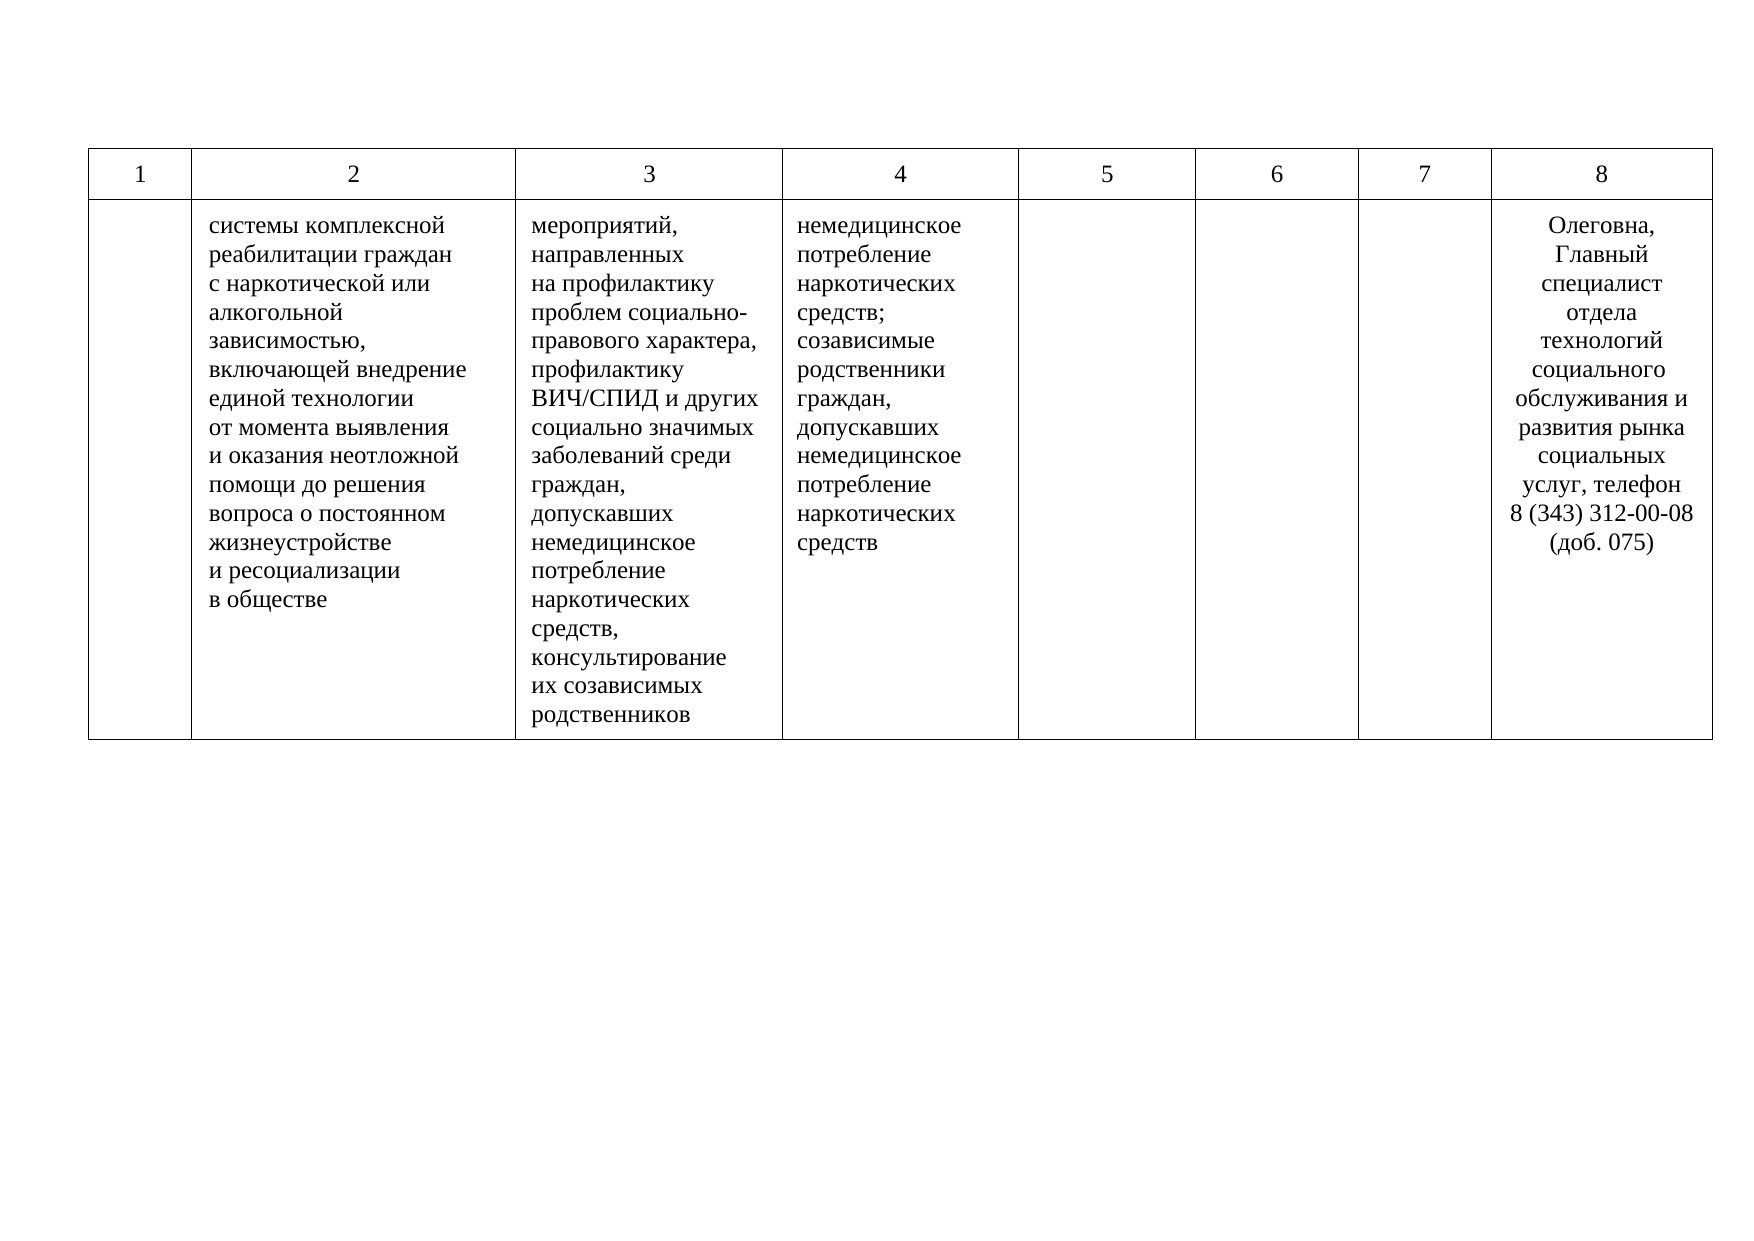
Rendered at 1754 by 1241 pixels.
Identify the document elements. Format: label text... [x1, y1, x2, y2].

table_cell [1019, 200, 1195, 738]
table_header 7 [1359, 149, 1491, 199]
table_header 6 [1196, 149, 1358, 199]
table_cell системы комплексной реабилитации граждан с наркотической или алкогольной зависимостью, включающей внедрение единой технологии от момента выявления и оказания неотложной помощи до решения вопроса о постоянном жизнеустройстве и ресоциализации в обществе [192, 200, 515, 738]
table_cell [89, 200, 191, 738]
table_header 2 [192, 149, 515, 199]
table_cell Олеговна, Главный специалист отдела технологий социального обслуживания и развития рынка социальных услуг, телефон 8 (343) 312-00-08 (доб. 075) [1492, 200, 1712, 738]
table_header 3 [516, 149, 782, 199]
table_header 5 [1019, 149, 1195, 199]
table_cell немедицинское потребление наркотических средств; созависимые родственники граждан, допускавших немедицинское потребление наркотических средств [783, 200, 1018, 738]
table_header 4 [783, 149, 1018, 199]
table_header 1 [89, 149, 191, 199]
table_cell мероприятий, направленных на профилактику проблем социально-правового характера, профилактику ВИЧ/СПИД и других социально значимых заболеваний среди граждан, допускавших немедицинское потребление наркотических средств, консультирование их созависимых родственников [516, 200, 782, 738]
table_header 8 [1492, 149, 1712, 199]
table_cell [1196, 200, 1358, 738]
table_cell [1359, 200, 1491, 738]
